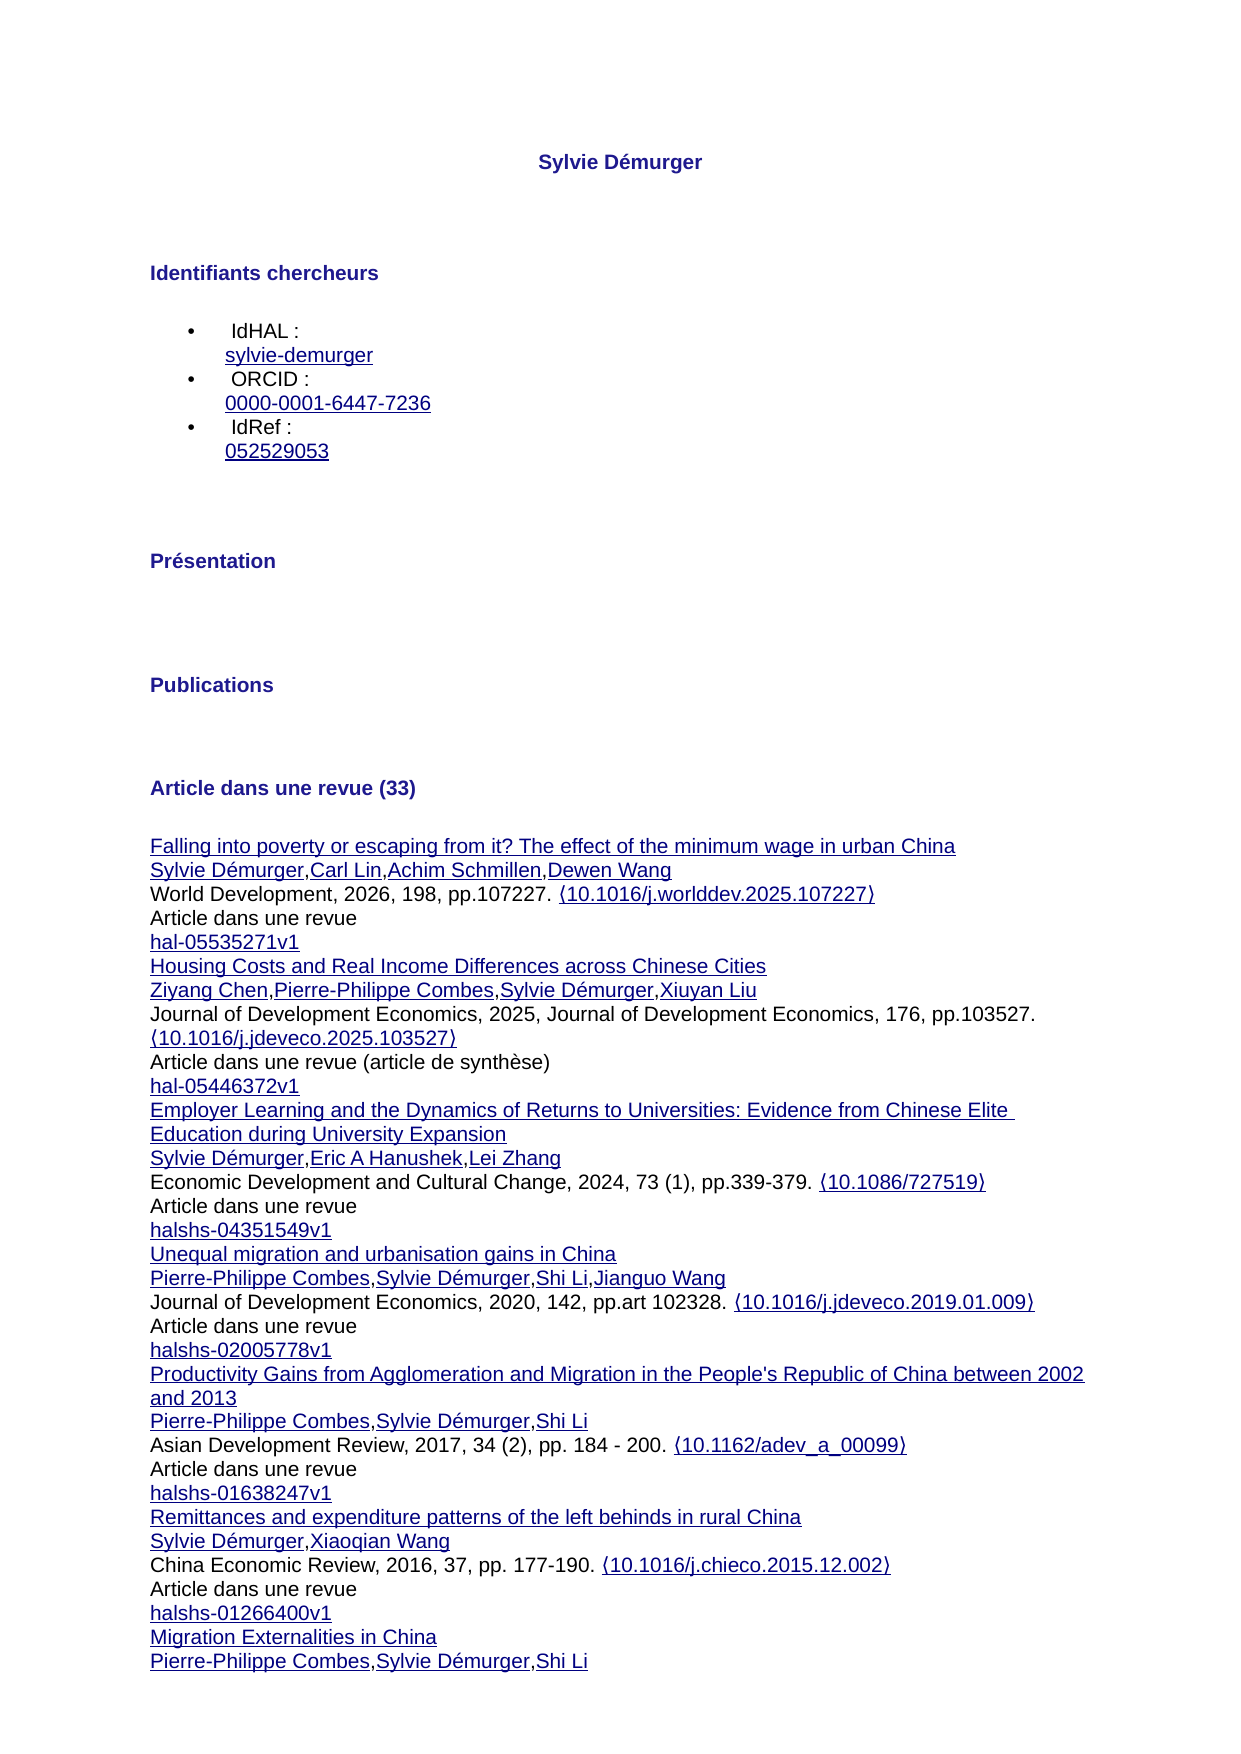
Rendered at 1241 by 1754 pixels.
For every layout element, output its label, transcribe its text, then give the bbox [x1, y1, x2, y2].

subtitle Article dans une revue (33) [150, 776, 1090, 800]
table_cell Unequal migration and urbanisation gains in China Pierre-Philippe Combes,Sylvie Démurger,Shi Li,Jianguo Wang Journal of Development Economics, 2020, 142, pp.art 102328. ⟨10.1016/j.jdeveco.2019.01.009⟩ Article dans une revue halshs-02005778v1 [150, 1242, 1090, 1361]
subtitle Identifiants chercheurs [150, 260, 1090, 284]
subtitle Présentation [150, 549, 1090, 573]
table_cell Employer Learning and the Dynamics of Returns to Universities: Evidence from Chinese Elite Education during University Expansion Sylvie Démurger,Eric A Hanushek,Lei Zhang Economic Development and Cultural Change, 2024, 73 (1), pp.339-379. ⟨10.1086/727519⟩ Article dans une revue halshs-04351549v1 [150, 1098, 1090, 1242]
table_cell Migration Externalities in China Pierre-Philippe Combes,Sylvie Démurger,Shi Li [150, 1625, 1090, 1673]
list 052529053 [187, 438, 1090, 462]
list IdHAL : [187, 319, 1090, 343]
list 0000-0001-6447-7236 [187, 391, 1090, 414]
list sylvie-demurger [187, 343, 1090, 367]
table_cell Productivity Gains from Agglomeration and Migration in the People's Republic of China between 2002 and 2013 Pierre-Philippe Combes,Sylvie Démurger,Shi Li Asian Development Review, 2017, 34 (2), pp. 184 - 200. ⟨10.1162/adev_a_00099⟩ Article dans une revue halshs-01638247v1 [150, 1361, 1090, 1505]
subtitle Publications [150, 673, 1090, 697]
table_cell Housing Costs and Real Income Differences across Chinese Cities Ziyang Chen,Pierre-Philippe Combes,Sylvie Démurger,Xiuyan Liu Journal of Development Economics, 2025, Journal of Development Economics, 176, pp.103527. ⟨10.1016/j.jdeveco.2025.103527⟩ Article dans une revue (article de synthèse) hal-05446372v1 [150, 954, 1090, 1098]
list IdRef : [187, 414, 1090, 438]
table_header Falling into poverty or escaping from it? The effect of the minimum wage in urban China Sylvie Démurger,Carl Lin,Achim Schmillen,Dewen Wang World Development, 2026, 198, pp.107227. ⟨10.1016/j.worlddev.2025.107227⟩ Article dans une revue hal-05535271v1 [150, 834, 1090, 954]
list ORCID : [187, 367, 1090, 391]
table_cell Remittances and expenditure patterns of the left behinds in rural China Sylvie Démurger,Xiaoqian Wang China Economic Review, 2016, 37, pp. 177-190. ⟨10.1016/j.chieco.2015.12.002⟩ Article dans une revue halshs-01266400v1 [150, 1505, 1090, 1625]
subtitle Sylvie Démurger [150, 150, 1090, 174]
